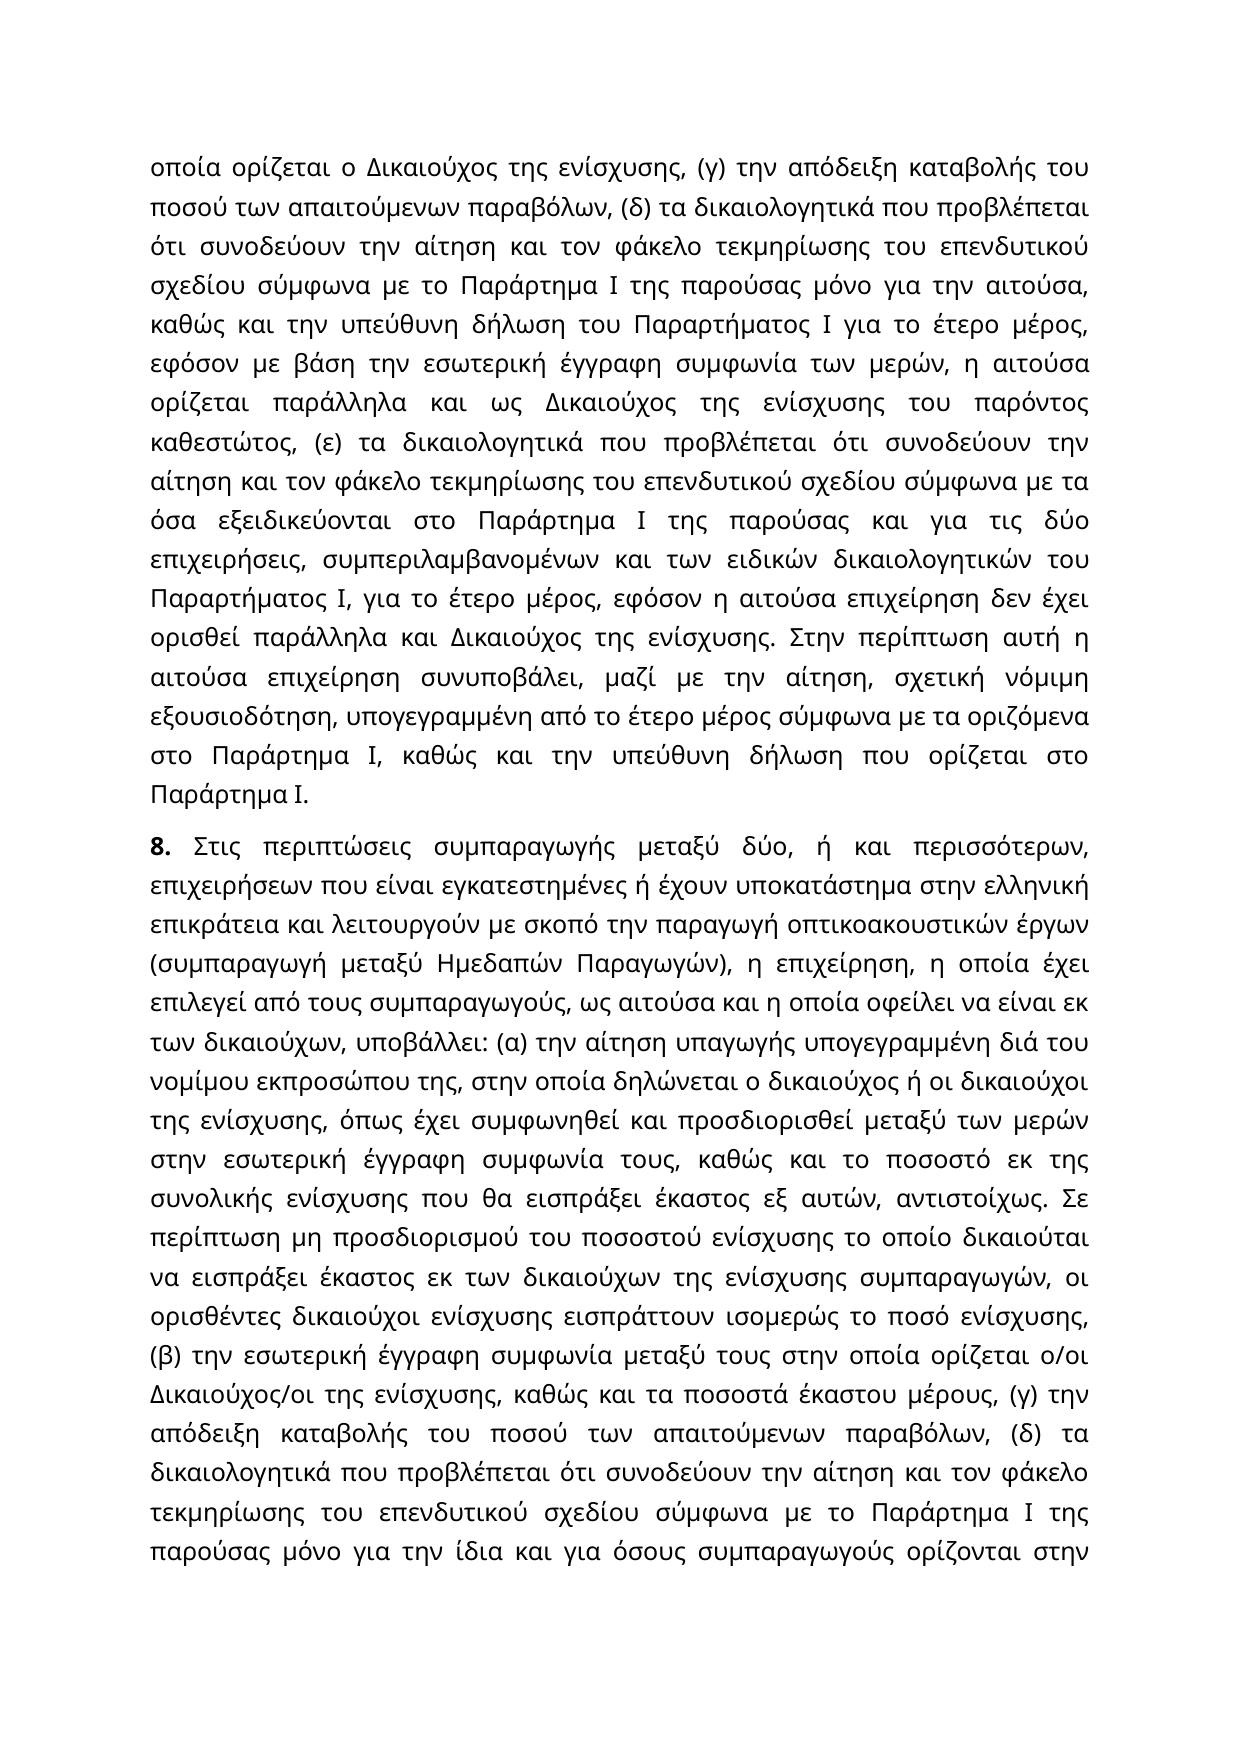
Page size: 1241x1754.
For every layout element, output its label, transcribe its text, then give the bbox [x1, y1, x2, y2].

text 8. Στις περιπτώσεις συμπαραγωγής μεταξύ δύο, ή και περισσότερων, επιχειρήσεων που είναι εγκατεστημένες ή έχουν υποκατάστημα στην ελληνική επικράτεια και λειτουργούν με σκοπό την παραγωγή οπτικοακουστικών έργων (συμπαραγωγή μεταξύ Ημεδαπών Παραγωγών), η επιχείρηση, η οποία έχει επιλεγεί από τους συμπαραγωγούς, ως αιτούσα και η οποία οφείλει να είναι εκ των δικαιούχων, υποβάλλει: (α) την αίτηση υπαγωγής υπογεγραμμένη διά του νομίμου εκπροσώπου της, στην οποία δηλώνεται ο δικαιούχος ή οι δικαιούχοι της ενίσχυσης, όπως έχει συμφωνηθεί και προσδιορισθεί μεταξύ των μερών στην εσωτερική έγγραφη συμφωνία τους, καθώς και το ποσοστό εκ της συνολικής ενίσχυσης που θα εισπράξει έκαστος εξ αυτών, αντιστοίχως. Σε περίπτωση μη προσδιορισμού του ποσοστού ενίσχυσης το οποίο δικαιούται να εισπράξει έκαστος εκ των δικαιούχων της ενίσχυσης συμπαραγωγών, οι ορισθέντες δικαιούχοι ενίσχυσης εισπράττουν ισομερώς το ποσό ενίσχυσης, (β) την εσωτερική έγγραφη συμφωνία μεταξύ τους στην οποία ορίζεται ο/οι Δικαιούχος/οι της ενίσχυσης, καθώς και τα ποσοστά έκαστου μέρους, (γ) την απόδειξη καταβολής του ποσού των απαιτούμενων παραβόλων, (δ) τα δικαιολογητικά που προβλέπεται ότι συνοδεύουν την αίτηση και τον φάκελο τεκμηρίωσης του επενδυτικού σχεδίου σύμφωνα με το Παράρτημα Ι της παρούσας μόνο για την ίδια και για όσους συμπαραγωγούς ορίζονται στην [150, 828, 1090, 1567]
text οποία ορίζεται ο Δικαιούχος της ενίσχυσης, (γ) την απόδειξη καταβολής του ποσού των απαιτούμενων παραβόλων, (δ) τα δικαιολογητικά που προβλέπεται ότι συνοδεύουν την αίτηση και τον φάκελο τεκμηρίωσης του επενδυτικού σχεδίου σύμφωνα με το Παράρτημα Ι της παρούσας μόνο για την αιτούσα, καθώς και την υπεύθυνη δήλωση του Παραρτήματος Ι για το έτερο μέρος, εφόσον με βάση την εσωτερική έγγραφη συμφωνία των μερών, η αιτούσα ορίζεται παράλληλα και ως Δικαιούχος της ενίσχυσης του παρόντος καθεστώτος, (ε) τα δικαιολογητικά που προβλέπεται ότι συνοδεύουν την αίτηση και τον φάκελο τεκμηρίωσης του επενδυτικού σχεδίου σύμφωνα με τα όσα εξειδικεύονται στο Παράρτημα Ι της παρούσας και για τις δύο επιχειρήσεις, συμπεριλαμβανομένων και των ειδικών δικαιολογητικών του Παραρτήματος Ι, για το έτερο μέρος, εφόσον η αιτούσα επιχείρηση δεν έχει ορισθεί παράλληλα και Δικαιούχος της ενίσχυσης. Στην περίπτωση αυτή η αιτούσα επιχείρηση συνυποβάλει, μαζί με την αίτηση, σχετική νόμιμη εξουσιοδότηση, υπογεγραμμένη από το έτερο μέρος σύμφωνα με τα οριζόμενα στο Παράρτημα Ι, καθώς και την υπεύθυνη δήλωση που ορίζεται στο Παράρτημα Ι. [150, 150, 1090, 811]
